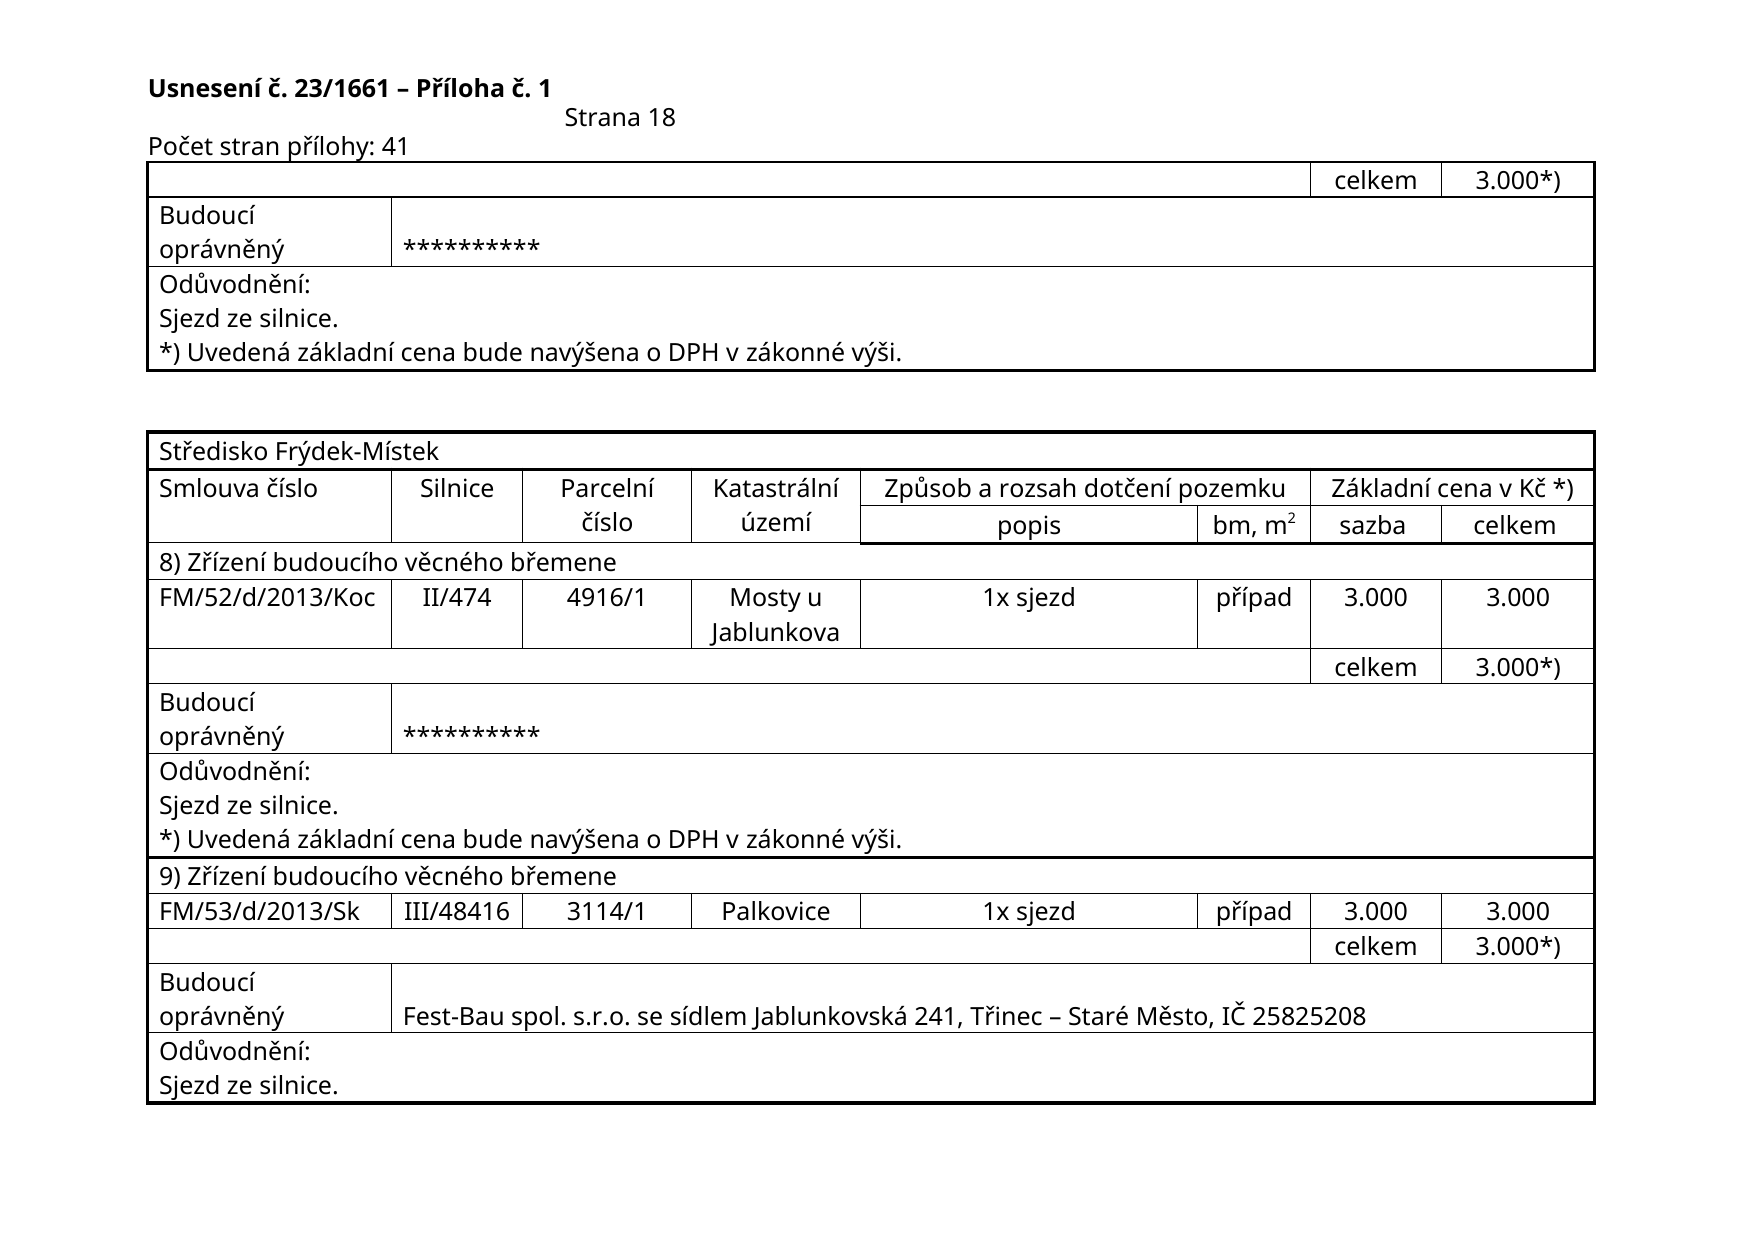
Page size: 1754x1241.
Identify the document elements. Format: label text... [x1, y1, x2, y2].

table_cell FM/52/d/2013/Koc [149, 580, 391, 648]
table_cell 3.000*) [1442, 649, 1593, 683]
table_cell Odůvodnění: Sjezd ze silnice. *) Uvedená základní cena bude navýšena o DPH v zákonné výši. [149, 754, 1593, 856]
table_cell III/48416 [392, 894, 522, 928]
table_cell 8) Zřízení budoucího věcného břemene [149, 543, 1593, 579]
table_cell Smlouva číslo [149, 471, 391, 542]
table_cell Odůvodnění: Sjezd ze silnice. *) Uvedená základní cena bude navýšena o DPH v zákonné výši. [149, 267, 1593, 369]
table_cell 3.000 [1311, 580, 1441, 648]
table_cell [149, 929, 1310, 963]
table_cell 4916/1 [523, 580, 691, 648]
table_cell ********** [392, 684, 1593, 752]
table_cell 3.000 [1442, 580, 1593, 648]
table_cell celkem [1311, 649, 1441, 683]
table_cell 1x sjezd [861, 894, 1197, 928]
table_cell II/474 [392, 580, 522, 648]
table_cell FM/53/d/2013/Sk [149, 894, 391, 928]
table_cell Budoucí oprávněný [149, 198, 391, 266]
table_cell Způsob a rozsah dotčení pozemku [861, 471, 1310, 505]
table_cell Palkovice [692, 894, 860, 928]
table_cell 3.000 [1311, 894, 1441, 928]
table_cell celkem [1311, 929, 1441, 963]
table_cell 9) Zřízení budoucího věcného břemene [149, 859, 1593, 893]
table_header Středisko Frýdek-Místek [149, 434, 1593, 467]
table_cell 3.000*) [1442, 929, 1593, 963]
table_cell Parcelní číslo [523, 471, 691, 542]
table_cell celkem [1311, 163, 1441, 196]
table_cell Mosty u Jablunkova [692, 580, 860, 648]
table_cell Budoucí oprávněný [149, 684, 391, 752]
table_cell Základní cena v Kč *) [1311, 471, 1593, 505]
table_cell Fest-Bau spol. s.r.o. se sídlem Jablunkovská 241, Třinec – Staré Město, IČ 25825208 [392, 964, 1593, 1032]
table_cell 3.000*) [1442, 163, 1593, 196]
table_cell [149, 163, 1310, 196]
table_cell Odůvodnění: Sjezd ze silnice. [149, 1033, 1593, 1101]
table_cell případ [1198, 894, 1310, 928]
table_cell případ [1198, 580, 1310, 648]
table_cell ********** [392, 198, 1593, 266]
table_cell [149, 649, 1310, 683]
table_cell 3.000 [1442, 894, 1593, 928]
table_cell sazba [1311, 506, 1441, 542]
table_cell Katastrální území [692, 471, 860, 542]
table_cell celkem [1442, 506, 1593, 542]
table_cell 1x sjezd [861, 580, 1197, 648]
table_cell Budoucí oprávněný [149, 964, 391, 1032]
table_cell 3114/1 [523, 894, 691, 928]
table_cell bm, m2 [1198, 506, 1310, 542]
table_cell Silnice [392, 471, 522, 542]
table_cell popis [861, 506, 1197, 542]
